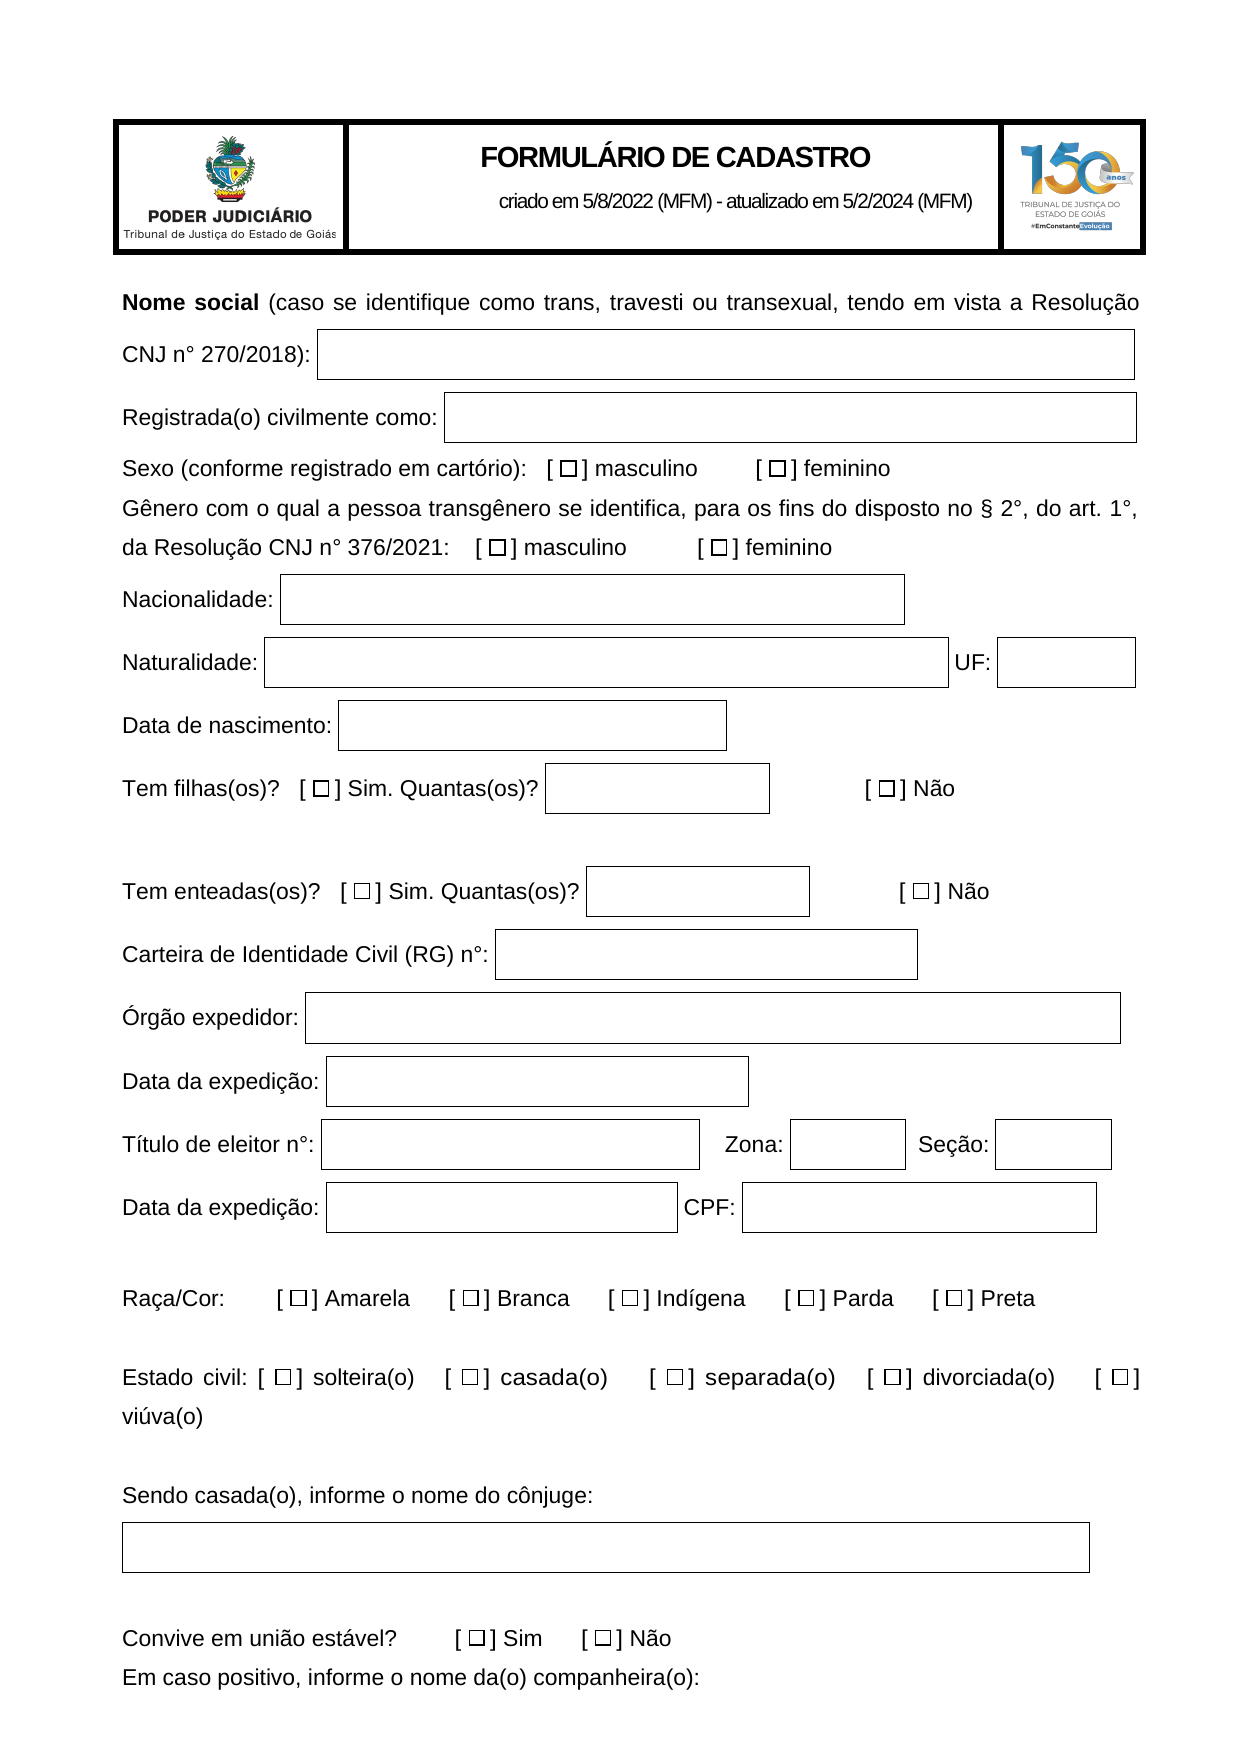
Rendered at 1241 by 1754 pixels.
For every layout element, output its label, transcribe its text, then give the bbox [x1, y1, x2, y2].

text Tem enteadas(os)? [ ] Sim. Quantas(os)? [122, 866, 586, 916]
text [ ] Não [810, 866, 1140, 916]
text [905, 574, 1140, 624]
text CPF: [678, 1182, 742, 1232]
text Sexo (conforme registrado em cartório): [ ] masculino [ ] feminino [122, 455, 1140, 482]
text Nacionalidade: [122, 574, 280, 624]
text Tem filhas(os)? [ ] Sim. Quantas(os)? [122, 763, 545, 813]
text Convive em união estável? [ ] Sim [ ] Não [122, 1624, 1140, 1651]
text Estado civil: [ ] solteira(o) [ ] casada(o) [ ] separada(o) [ ] divorciada(o) [ ] viúva(o) [122, 1364, 1140, 1430]
picture [1016, 136, 1136, 234]
text [ ] Não [770, 763, 1140, 813]
text Data de nascimento: [122, 700, 338, 750]
text Data da expedição: [122, 1056, 326, 1106]
text Sendo casada(o), informe o nome do cônjuge: [122, 1482, 1140, 1509]
text Naturalidade: [122, 637, 264, 687]
text Gênero com o qual a pessoa transgênero se identifica, para os fins do disposto no § 2°, do art. 1°, da Resolução CNJ n° 376/2021: [ ] masculino [ ] feminino [122, 495, 1140, 561]
text [1097, 1182, 1140, 1232]
table_header FORMULÁRIO DE CADASTRO criado em 5/8/2022 (MFM) - atualizado em 5/2/2024 (MFM) [349, 125, 998, 249]
text Seção: [906, 1119, 995, 1169]
text [918, 929, 1140, 979]
text [727, 700, 1140, 750]
picture [123, 136, 336, 240]
text Nome social (caso se identifique como trans, travesti ou transexual, tendo em vista a Resolução CNJ n° 270/2018): [122, 289, 1140, 379]
text UF: [949, 637, 997, 687]
table_header [1004, 125, 1140, 249]
text Data da expedição: [122, 1182, 326, 1232]
text Em caso positivo, informe o nome da(o) companheira(o): [122, 1664, 1140, 1690]
table_header [119, 125, 343, 249]
text Registrada(o) civilmente como: [122, 392, 444, 442]
text [749, 1056, 1140, 1106]
text Órgão expedidor: [122, 992, 305, 1043]
text Zona: [700, 1119, 790, 1169]
text [1121, 992, 1140, 1043]
text Raça/Cor: [ ] Amarela [ ] Branca [ ] Indígena [ ] Parda [ ] Preta [122, 1285, 1140, 1311]
text Carteira de Identidade Civil (RG) n°: [122, 929, 495, 979]
text Título de eleitor n°: [122, 1119, 321, 1169]
text [1112, 1119, 1140, 1169]
